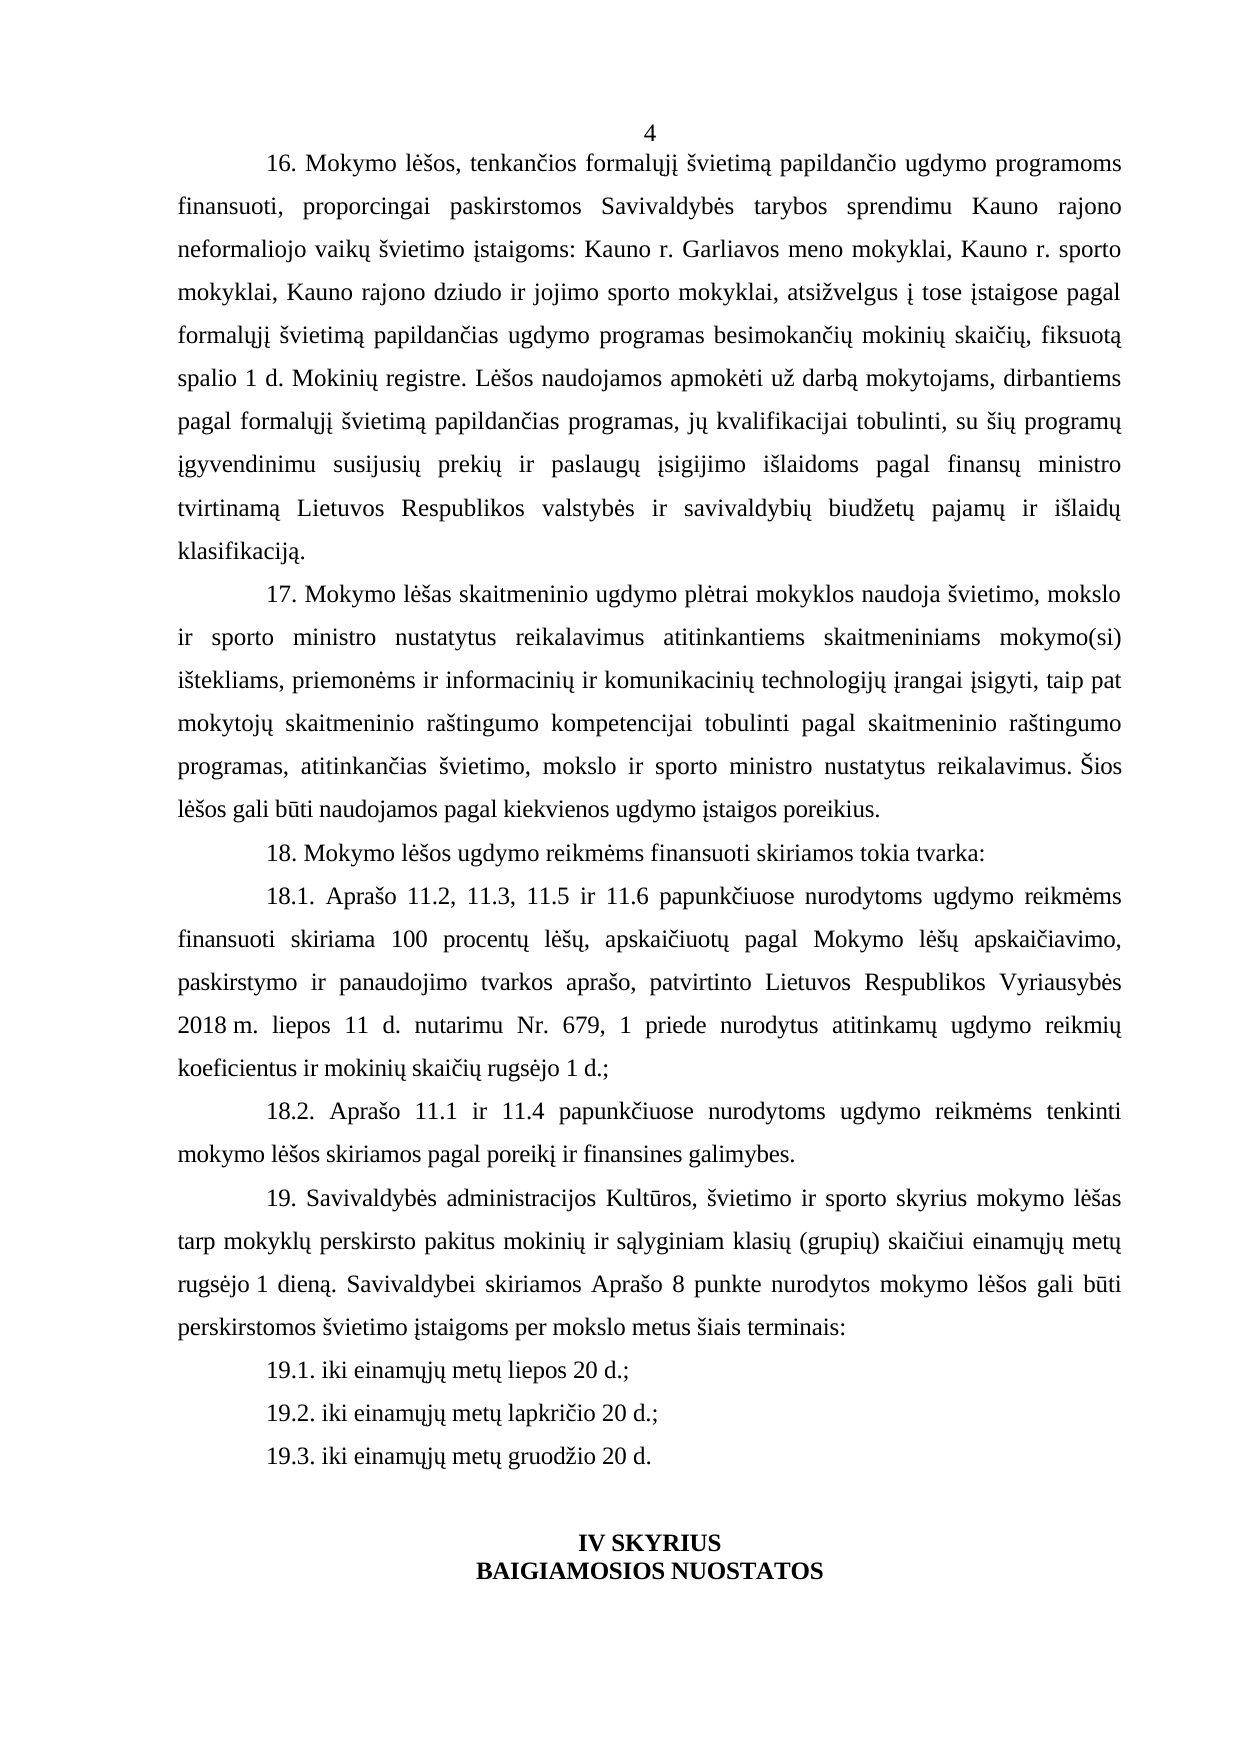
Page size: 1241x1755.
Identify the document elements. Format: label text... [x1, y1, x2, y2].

text 19.3. iki einamųjų metų gruodžio 20 d. [177, 1441, 1122, 1470]
text IV SKYRIUS [177, 1528, 1122, 1556]
text 19.1. iki einamųjų metų liepos 20 d.; [177, 1355, 1122, 1384]
text 17. Mokymo lėšas skaitmeninio ugdymo plėtrai mokyklos naudoja švietimo, mokslo ir sporto ministro nustatytus reikalavimus atitinkantiems skaitmeniniams mokymo(si) ištekliams, priemonėms ir informacinių ir komunikacinių technologijų įrangai įsigyti, taip pat mokytojų skaitmeninio raštingumo kompetencijai tobulinti pagal skaitmeninio raštingumo programas, atitinkančias švietimo, mokslo ir sporto ministro nustatytus reikalavimus. Šios lėšos gali būti naudojamos pagal kiekvienos ugdymo įstaigos poreikius. [177, 579, 1122, 823]
text 19.2. iki einamųjų metų lapkričio 20 d.; [177, 1398, 1122, 1427]
text 19. Savivaldybės administracijos Kultūros, švietimo ir sporto skyrius mokymo lėšas tarp mokyklų perskirsto pakitus mokinių ir sąlyginiam klasių (grupių) skaičiui einamųjų metų rugsėjo 1 dieną. Savivaldybei skiriamos Aprašo 8 punkte nurodytos mokymo lėšos gali būti perskirstomos švietimo įstaigoms per mokslo metus šiais terminais: [177, 1183, 1122, 1341]
text 18.2. Aprašo 11.1 ir 11.4 papunkčiuose nurodytoms ugdymo reikmėms tenkinti mokymo lėšos skiriamos pagal poreikį ir finansines galimybes. [177, 1096, 1122, 1168]
text BAIGIAMOSIOS NUOSTATOS [177, 1556, 1122, 1585]
text 18. Mokymo lėšos ugdymo reikmėms finansuoti skiriamos tokia tvarka: [177, 838, 1122, 866]
text 16. Mokymo lėšos, tenkančios formalųjį švietimą papildančio ugdymo programoms finansuoti, proporcingai paskirstomos Savivaldybės tarybos sprendimu Kauno rajono neformaliojo vaikų švietimo įstaigoms: Kauno r. Garliavos meno mokyklai, Kauno r. sporto mokyklai, Kauno rajono dziudo ir jojimo sporto mokyklai, atsižvelgus į tose įstaigose pagal formalųjį švietimą papildančias ugdymo programas besimokančių mokinių skaičių, fiksuotą spalio 1 d. Mokinių registre. Lėšos naudojamos apmokėti už darbą mokytojams, dirbantiems pagal formalųjį švietimą papildančias programas, jų kvalifikacijai tobulinti, su šių programų įgyvendinimu susijusių prekių ir paslaugų įsigijimo išlaidoms pagal finansų ministro tvirtinamą Lietuvos Respublikos valstybės ir savivaldybių biudžetų pajamų ir išlaidų klasifikaciją. [177, 148, 1122, 564]
text 18.1. Aprašo 11.2, 11.3, 11.5 ir 11.6 papunkčiuose nurodytoms ugdymo reikmėms finansuoti skiriama 100 procentų lėšų, apskaičiuotų pagal Mokymo lėšų apskaičiavimo, paskirstymo ir panaudojimo tvarkos aprašo, patvirtinto Lietuvos Respublikos Vyriausybės 2018 m. liepos 11 d. nutarimu Nr. 679, 1 priede nurodytus atitinkamų ugdymo reikmių koeficientus ir mokinių skaičių rugsėjo 1 d.; [177, 881, 1122, 1082]
